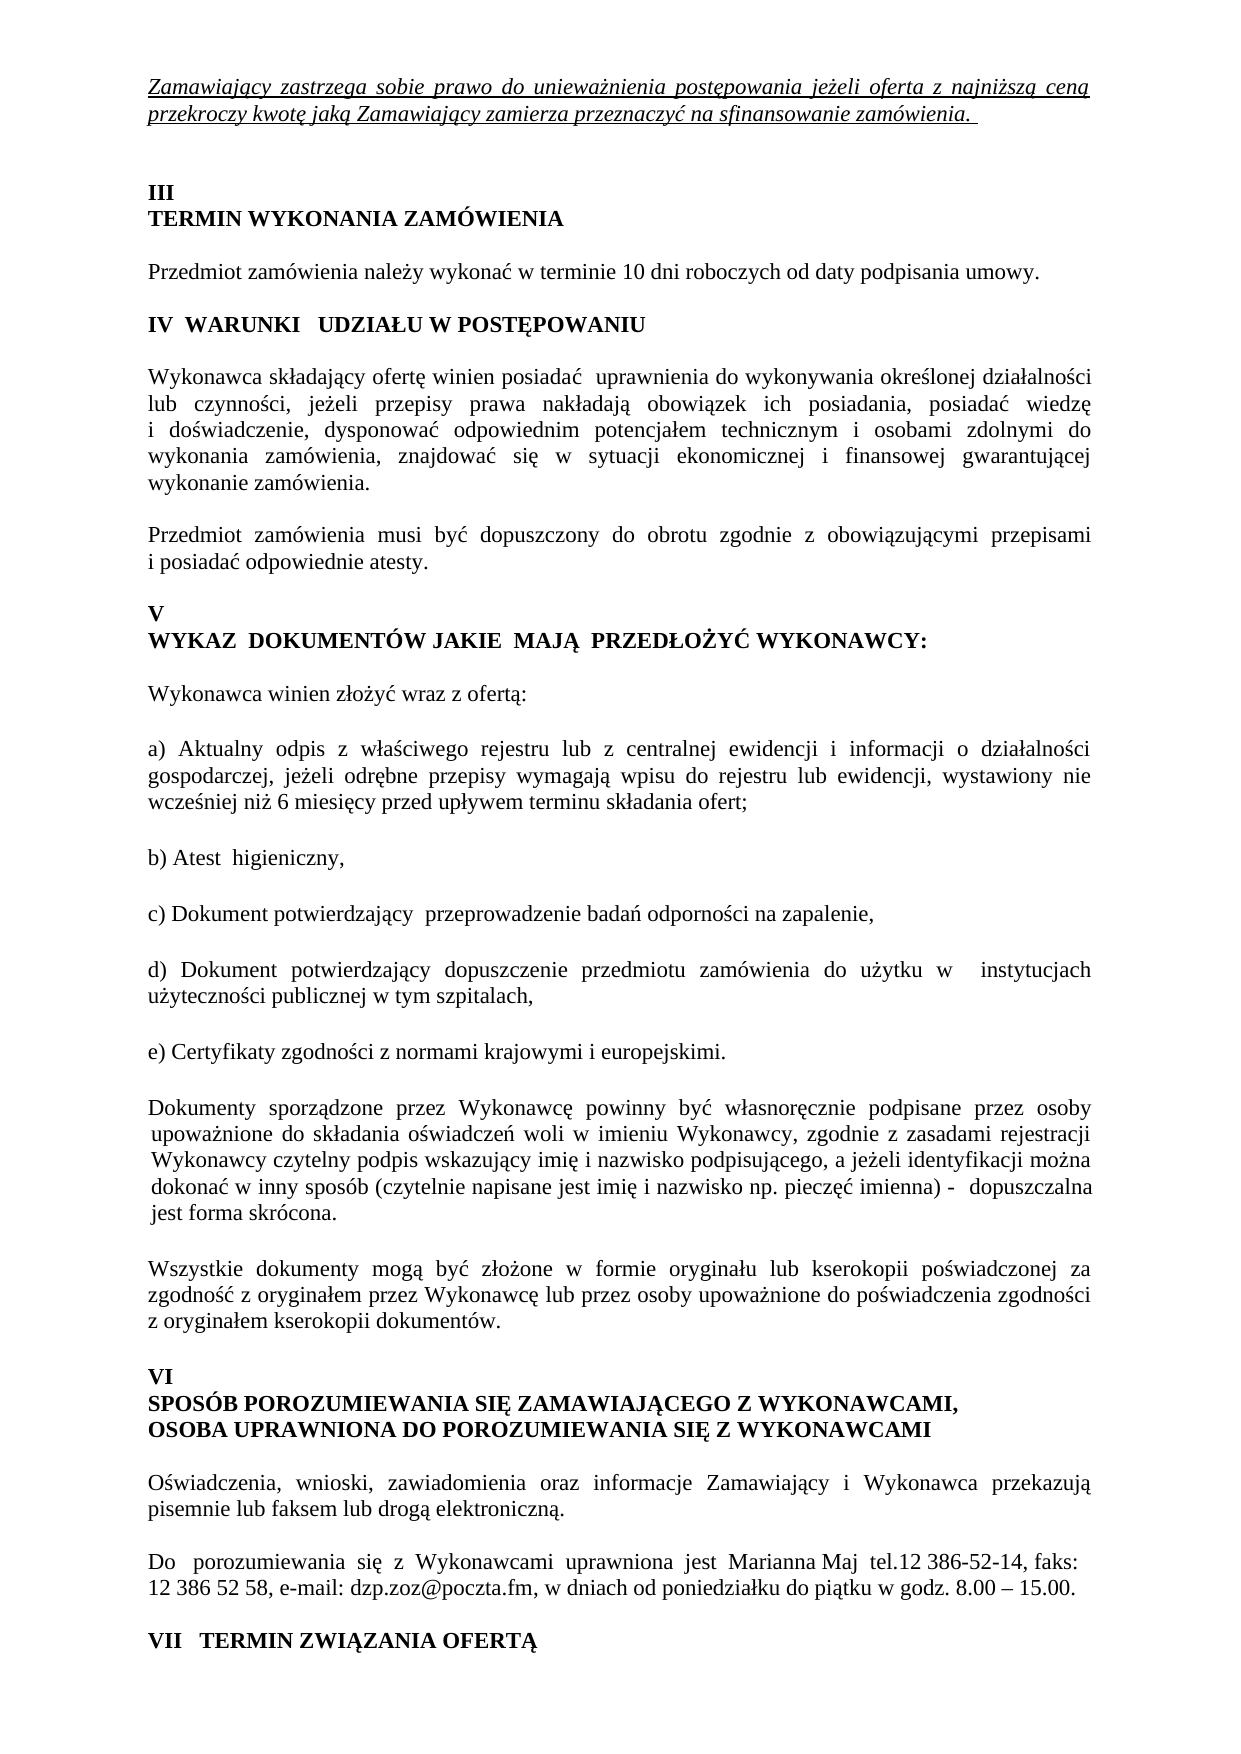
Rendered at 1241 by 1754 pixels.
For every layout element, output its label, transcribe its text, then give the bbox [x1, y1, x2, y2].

text a) Aktualny odpis z właściwego rejestru lub z centralnej ewidencji i informacji o działalności gospodarczej, jeżeli odrębne przepisy wymagają wpisu do rejestru lub ewidencji, wystawiony nie wcześniej niż 6 miesięcy przed upływem terminu składania ofert; [148, 735, 1092, 814]
text Wykonawca winien złożyć wraz z ofertą: [148, 679, 1092, 706]
text Wykonawca składający ofertę winien posiadać uprawnienia do wykonywania określonej działalności lub czynności, jeżeli przepisy prawa nakładają obowiązek ich posiadania, posiadać wiedzę i doświadczenie, dysponować odpowiednim potencjałem technicznym i osobami zdolnymi do wykonania zamówienia, znajdować się w sytuacji ekonomicznej i finansowej gwarantującej wykonanie zamówienia. [148, 363, 1092, 495]
text e) Certyfikaty zgodności z normami krajowymi i europejskimi. [148, 1038, 1092, 1064]
text Przedmiot zamówienia należy wykonać w terminie 10 dni roboczych od daty podpisania umowy. [148, 258, 1092, 284]
text SPOSÓB POROZUMIEWANIA SIĘ ZAMAWIAJĄCEGO Z WYKONAWCAMI, [148, 1390, 1092, 1416]
text VII TERMIN ZWIĄZANIA OFERTĄ [148, 1627, 1092, 1653]
list Do porozumiewania się z Wykonawcami uprawniona jest Marianna Maj tel.12 386-52-14, faks: 12 386 52 58, e-mail: dzp.zoz@poczta.fm, w dniach od poniedziałku do piątku w godz. 8.00 – 15.00. [146, 1548, 1092, 1601]
text Dokumenty sporządzone przez Wykonawcę powinny być własnoręcznie podpisane przez osoby upoważnione do składania oświadczeń woli w imieniu Wykonawcy, zgodnie z zasadami rejestracji Wykonawcy czytelny podpis wskazujący imię i nazwisko podpisującego, a jeżeli identyfikacji można dokonać w inny sposób (czytelnie napisane jest imię i nazwisko np. pieczęć imienna) - dopuszczalna jest forma skrócona. [148, 1094, 1092, 1225]
text OSOBA UPRAWNIONA DO POROZUMIEWANIA SIĘ Z WYKONAWCAMI [148, 1416, 1092, 1442]
text Zamawiający zastrzega sobie prawo do unieważnienia postępowania jeżeli oferta z najniższą ceną przekroczy kwotę jaką Zamawiający zamierza przeznaczyć na sfinansowanie zamówienia. [148, 73, 1092, 126]
text IV WARUNKI UDZIAŁU W POSTĘPOWANIU [148, 311, 1092, 337]
text Wszystkie dokumenty mogą być złożone w formie oryginału lub kserokopii poświadczonej za zgodność z oryginałem przez Wykonawcę lub przez osoby upoważnione do poświadczenia zgodności z oryginałem kserokopii dokumentów. [148, 1255, 1092, 1334]
text TERMIN WYKONANIA ZAMÓWIENIA [148, 205, 1092, 232]
text Oświadczenia, wnioski, zawiadomienia oraz informacje Zamawiający i Wykonawca przekazują pisemnie lub faksem lub drogą elektroniczną. [148, 1469, 1092, 1522]
text V [148, 601, 1092, 627]
text b) Atest higieniczny, [148, 844, 1092, 870]
text III [148, 179, 1092, 205]
text c) Dokument potwierdzający przeprowadzenie badań odporności na zapalenie, [148, 900, 1092, 926]
text d) Dokument potwierdzający dopuszczenie przedmiotu zamówienia do użytku w instytucjach użyteczności publicznej w tym szpitalach, [148, 956, 1092, 1008]
text VI [148, 1363, 1092, 1390]
text Przedmiot zamówienia musi być dopuszczony do obrotu zgodnie z obowiązującymi przepisami i posiadać odpowiednie atesty. [148, 521, 1092, 574]
text WYKAZ DOKUMENTÓW JAKIE MAJĄ PRZEDŁOŻYĆ WYKONAWCY: [148, 627, 1092, 653]
